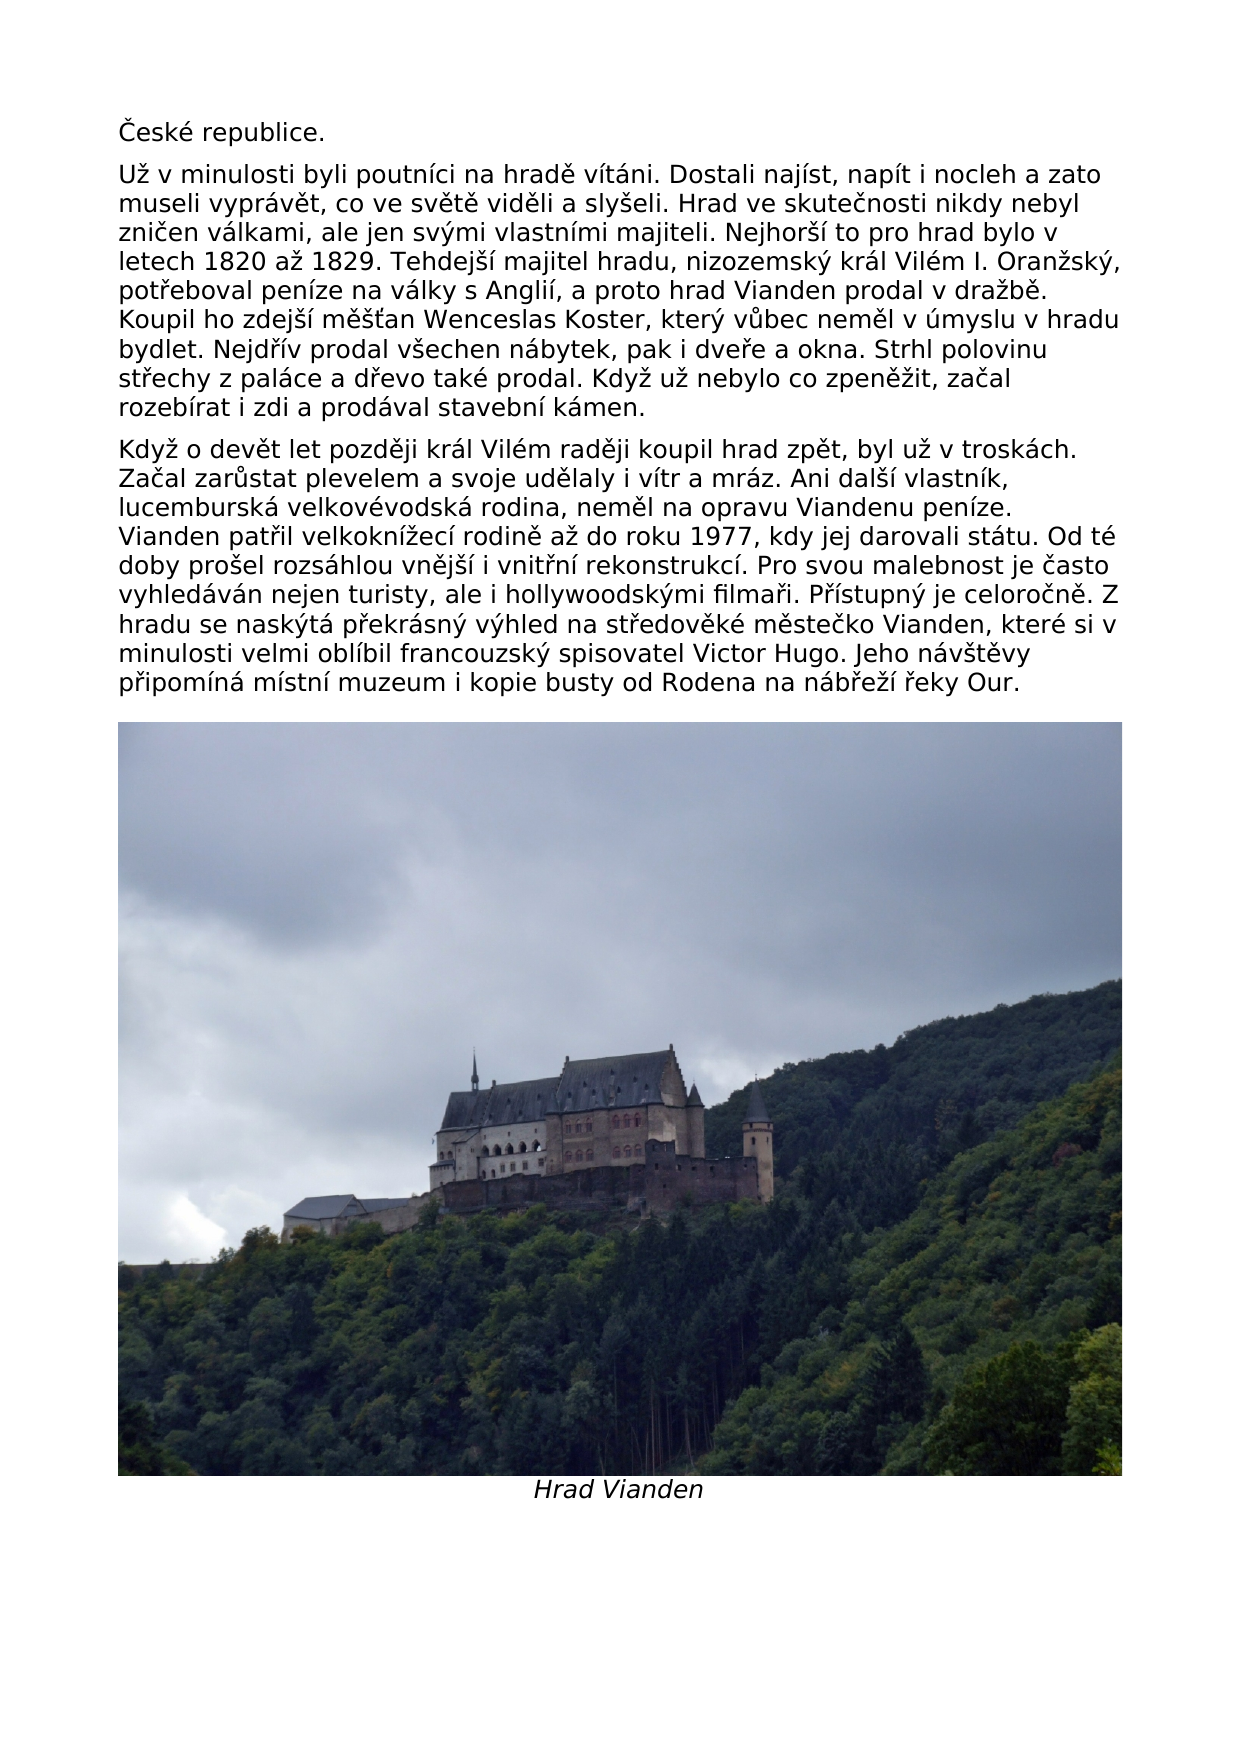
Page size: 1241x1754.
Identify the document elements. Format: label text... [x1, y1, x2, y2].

picture [118, 722, 1123, 1476]
text České republice. [118, 118, 1122, 147]
text Hrad Vianden [118, 1476, 1122, 1504]
text Už v minulosti byli poutníci na hradě vítáni. Dostali najíst, napít i nocleh a zato museli vyprávět, co ve světě viděli a slyšeli. Hrad ve skutečnosti nikdy nebyl zničen válkami, ale jen svými vlastními majiteli. Nejhorší to pro hrad bylo v letech 1820 až 1829. Tehdejší majitel hradu, nizozemský král Vilém I. Oranžský, potřeboval peníze na války s Anglií, a proto hrad Vianden prodal v dražbě. Koupil ho zdejší měšťan Wenceslas Koster, který vůbec neměl v úmyslu v hradu bydlet. Nejdřív prodal všechen nábytek, pak i dveře a okna. Strhl polovinu střechy z paláce a dřevo také prodal. Když už nebylo co zpeněžit, začal rozebírat i zdi a prodával stavební kámen. [118, 160, 1122, 422]
text Když o devět let později král Vilém raději koupil hrad zpět, byl už v troskách. Začal zarůstat plevelem a svoje udělaly i vítr a mráz. Ani další vlastník, lucemburská velkovévodská rodina, neměl na opravu Viandenu peníze. Vianden patřil velkoknížecí rodině až do roku 1977, kdy jej darovali státu. Od té doby prošel rozsáhlou vnější i vnitřní rekonstrukcí. Pro svou malebnost je často vyhledáván nejen turisty, ale i hollywoodskými filmaři. Přístupný je celoročně. Z hradu se naskýtá překrásný výhled na středověké městečko Vianden, které si v minulosti velmi oblíbil francouzský spisovatel Victor Hugo. Jeho návštěvy připomíná místní muzeum i kopie busty od Rodena na nábřeží řeky Our. [118, 435, 1122, 697]
